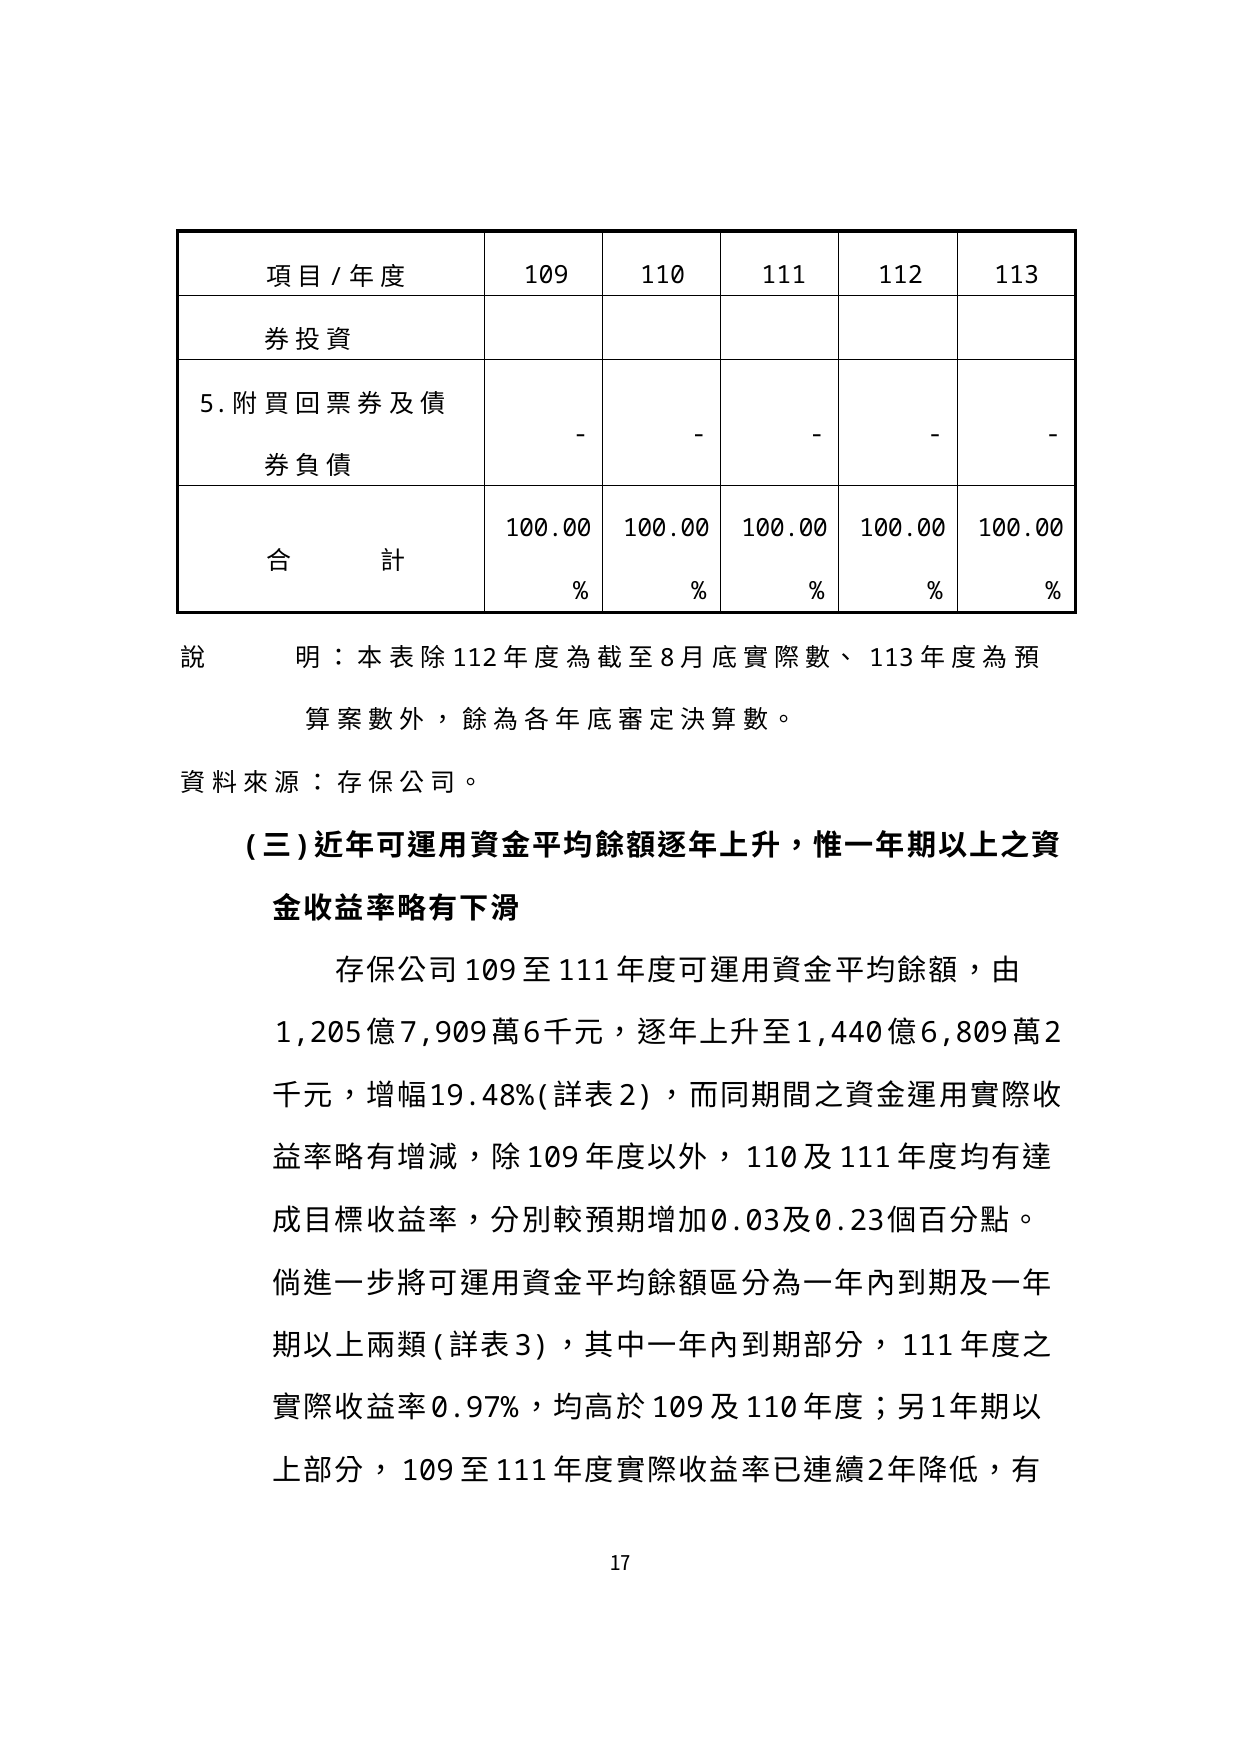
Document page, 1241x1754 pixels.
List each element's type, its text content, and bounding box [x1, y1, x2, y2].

table_header 111 [721, 233, 838, 295]
table_cell 100.00% [958, 486, 1074, 611]
table_cell - [958, 296, 1074, 358]
table_cell - [721, 360, 838, 484]
table_cell - [485, 296, 602, 358]
table_cell 100.00% [603, 486, 720, 611]
table_cell 100.00% [839, 486, 957, 611]
table_header 113 [958, 233, 1074, 295]
text 說 明：本表除112年度為截至8月底實際數、113年度為預算案數外，餘為各年底審定決算數。 [177, 614, 1063, 739]
text 存保公司109至111年度可運用資金平均餘額，由1,205億7,909萬6千元，逐年上升至1,440億6,809萬2千元，增幅19.48%(詳表2)，而同期間之資金運用實際收益率略有增減，除109年度以外，110及111年度均有達成目標收益率，分別較預期增加0.03及0.23個百分點。倘進一步將可運用資金平均餘額區分為一年內到期及一年期以上兩類(詳表3)，其中一年內到期部分，111年度之實際收益率0.97%，均高於109及110年度；另1年期以上部分，109至111年度實際收益率已連續2年降低，有 [266, 926, 1063, 1489]
table_cell 券投資 [179, 296, 484, 358]
text 資料來源：存保公司。 [177, 739, 1063, 801]
table_cell 合 計 [179, 486, 484, 611]
table_header 112 [839, 233, 957, 295]
table_header 項目/年度 [179, 233, 484, 295]
table_cell 100.00% [485, 486, 602, 611]
table_cell - [603, 296, 720, 358]
table_header 110 [603, 233, 720, 295]
table_cell - [839, 360, 957, 484]
table_cell 100.00% [721, 486, 838, 611]
text (三)近年可運用資金平均餘額逐年上升，惟一年期以上之資金收益率略有下滑 [236, 801, 1063, 926]
table_header 109 [485, 233, 602, 295]
table_cell - [839, 296, 957, 358]
table_cell - [485, 360, 602, 484]
table_cell - [603, 360, 720, 484]
table_cell - [721, 296, 838, 358]
table_cell 5.附買回票券及債券負債 [179, 360, 484, 484]
table_cell - [958, 360, 1074, 484]
